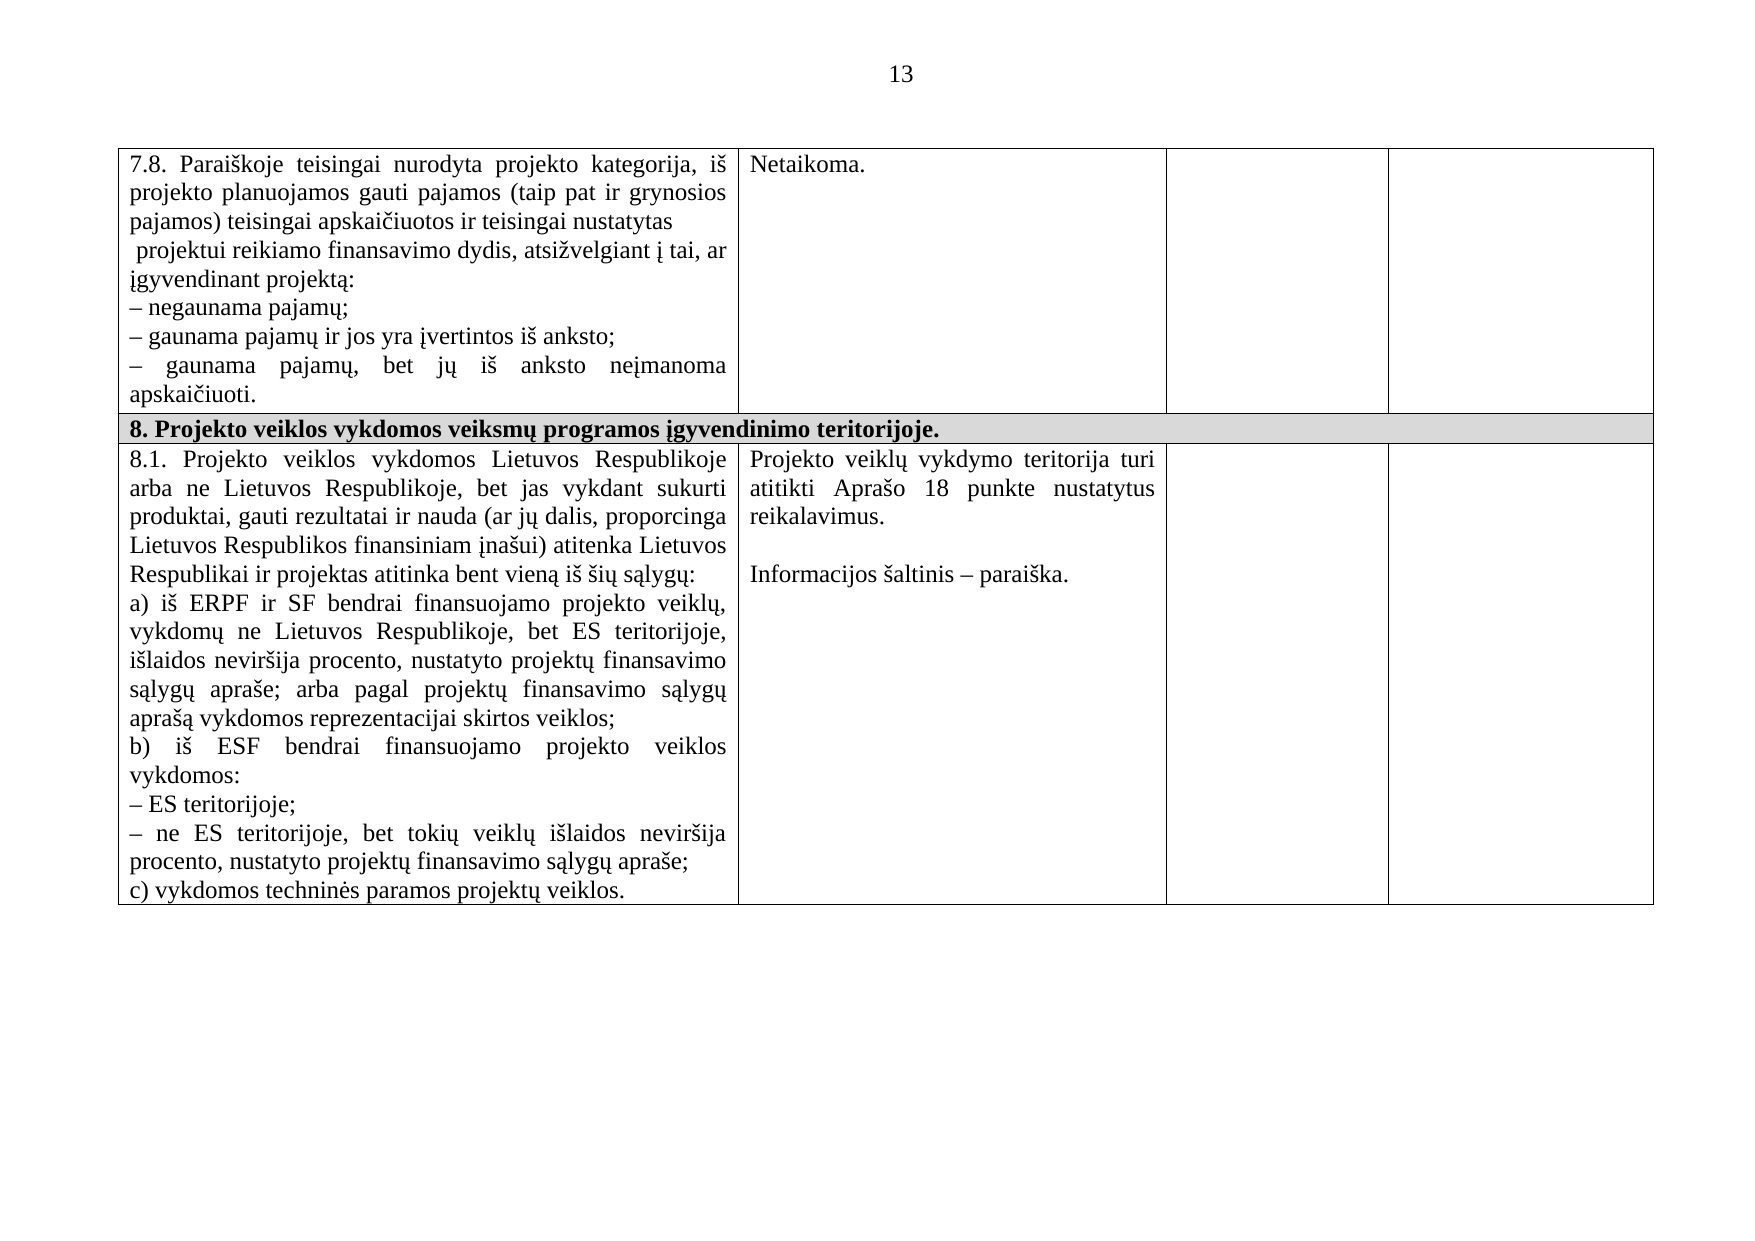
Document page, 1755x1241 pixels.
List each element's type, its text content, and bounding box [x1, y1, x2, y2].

table_cell 8.1. Projekto veiklos vykdomos Lietuvos Respublikoje arba ne Lietuvos Respublikoje, bet jas vykdant sukurti produktai, gauti rezultatai ir nauda (ar jų dalis, proporcinga Lietuvos Respublikos finansiniam įnašui) atitenka Lietuvos Respublikai ir projektas atitinka bent vieną iš šių sąlygų: a) iš ERPF ir SF bendrai finansuojamo projekto veiklų, vykdomų ne Lietuvos Respublikoje, bet ES teritorijoje, išlaidos neviršija procento, nustatyto projektų finansavimo sąlygų apraše; arba pagal projektų finansavimo sąlygų aprašą vykdomos reprezentacijai skirtos veiklos; b) iš ESF bendrai finansuojamo projekto veiklos vykdomos: – ES teritorijoje; – ne ES teritorijoje, bet tokių veiklų išlaidos neviršija procento, nustatyto projektų finansavimo sąlygų apraše; c) vykdomos techninės paramos projektų veiklos. [119, 444, 738, 904]
table_cell [1389, 149, 1653, 413]
table_cell Netaikoma. [739, 149, 1166, 413]
table_cell 8. Projekto veiklos vykdomos veiksmų programos įgyvendinimo teritorijoje. [119, 414, 1653, 443]
table_cell [1167, 444, 1388, 904]
table_cell 7.8. Paraiškoje teisingai nurodyta projekto kategorija, iš projekto planuojamos gauti pajamos (taip pat ir grynosios pajamos) teisingai apskaičiuotos ir teisingai nustatytas projektui reikiamo finansavimo dydis, atsižvelgiant į tai, ar įgyvendinant projektą: – negaunama pajamų; – gaunama pajamų ir jos yra įvertintos iš anksto; – gaunama pajamų, bet jų iš anksto neįmanoma apskaičiuoti. [119, 149, 738, 413]
table_cell Projekto veiklų vykdymo teritorija turi atitikti Aprašo 18 punkte nustatytus reikalavimus. Informacijos šaltinis – paraiška. [739, 444, 1166, 904]
table_cell [1167, 149, 1388, 413]
table_cell [1389, 444, 1653, 904]
